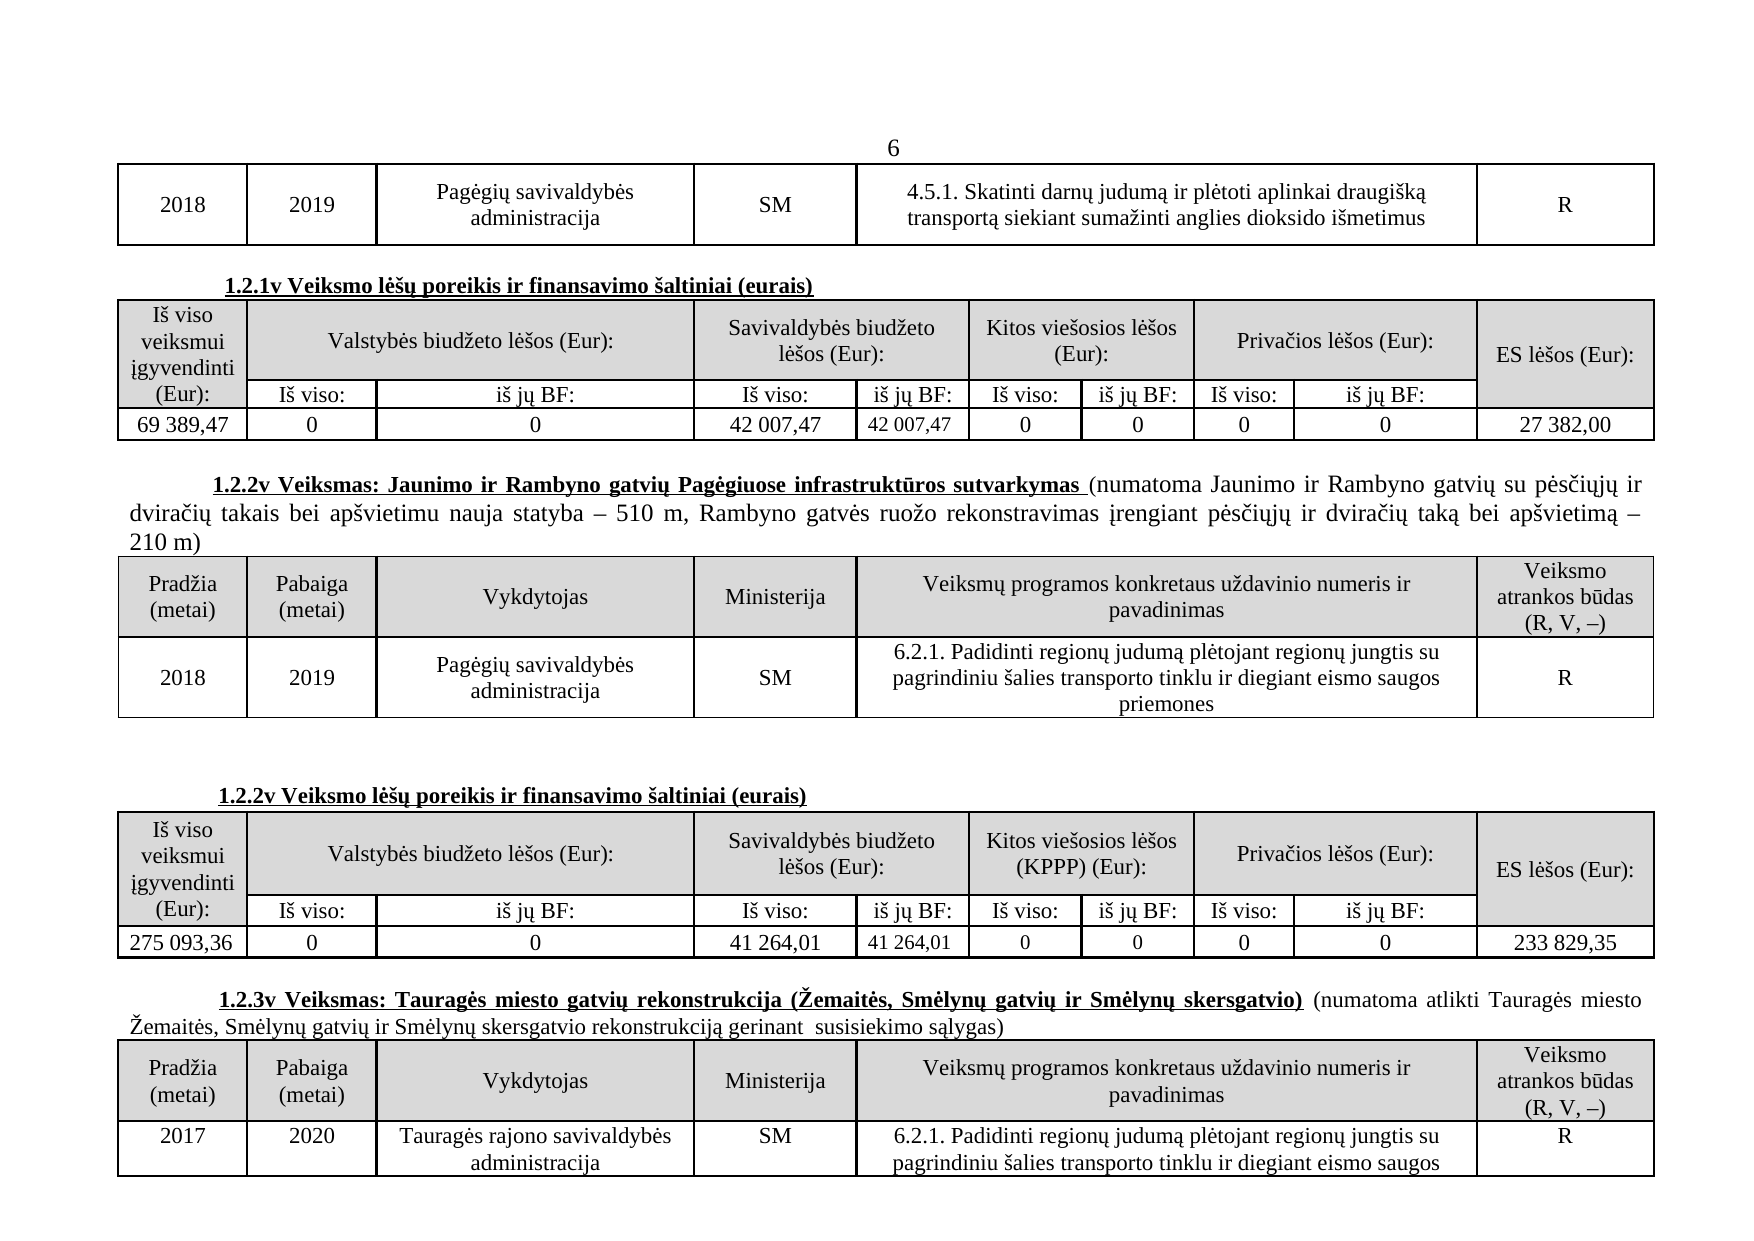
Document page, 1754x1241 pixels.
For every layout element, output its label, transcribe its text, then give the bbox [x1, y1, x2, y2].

table_cell iš jų BF: [858, 381, 968, 407]
table_cell Valstybės biudžeto lėšos (Eur): [248, 813, 693, 894]
table_cell ES lėšos (Eur): [1478, 813, 1653, 925]
table_cell 1.2.2v Veiksmo lėšų poreikis ir finansavimo šaltiniai (eurais) [118, 779, 1654, 811]
table_cell 0 [378, 409, 693, 438]
table_cell Pabaiga (metai) [248, 1041, 375, 1120]
table_cell 2019 [248, 638, 375, 717]
table_cell 41 264,01 [695, 927, 855, 956]
table_cell R [1478, 1122, 1653, 1175]
table_cell 0 [1195, 409, 1293, 438]
table_cell 1.2.1v Veiksmo lėšų poreikis ir finansavimo šaltiniai (eurais) [118, 246, 1654, 299]
table_cell iš jų BF: [1083, 381, 1193, 407]
table_cell 6.2.1. Padidinti regionų judumą plėtojant regionų jungtis su pagrindiniu šalies transporto tinklu ir diegiant eismo saugos [858, 1122, 1476, 1175]
table_cell [1081, 959, 1194, 986]
table_cell ES lėšos (Eur): [1478, 301, 1653, 407]
table_cell [118, 748, 1654, 779]
table_cell SM [695, 165, 855, 244]
table_cell Tauragės rajono savivaldybės administracija [378, 1122, 693, 1175]
table_cell Iš viso: [248, 896, 375, 925]
table_cell Savivaldybės biudžeto lėšos (Eur): [695, 301, 968, 379]
table_cell R [1478, 638, 1653, 717]
table_cell 2020 [248, 1122, 375, 1175]
table_cell Iš viso: [1195, 381, 1293, 407]
table_cell Privačios lėšos (Eur): [1195, 301, 1476, 379]
table_cell Vykdytojas [378, 1041, 693, 1120]
table_cell 0 [1083, 409, 1193, 438]
table_cell Ministerija [695, 557, 855, 636]
table_cell 1.2.3v Veiksmas: Tauragės miesto gatvių rekonstrukcija (Žemaitės, Smėlynų gatvių ir Smėlynų skersgatvio) (numatoma atlikti Tauragės miesto Žemaitės, Smėlynų gatvių ir Smėlynų skersgatvio rekonstrukciją gerinant susisiekimo sąlygas) [118, 986, 1654, 1039]
table_cell 0 [248, 409, 375, 438]
table_cell 4.5.1. Skatinti darnų judumą ir plėtoti aplinkai draugišką transportą siekiant sumažinti anglies dioksido išmetimus [858, 165, 1476, 244]
table_cell [969, 959, 1081, 986]
table_cell [376, 959, 694, 986]
table_cell [1194, 959, 1294, 986]
table_cell Pabaiga (metai) [248, 557, 375, 636]
table_cell [1655, 379, 1754, 407]
table_cell [118, 959, 247, 986]
table_cell 27 382,00 [1478, 409, 1653, 438]
table_cell Pagėgių savivaldybės administracija [378, 165, 693, 244]
table_cell Pradžia (metai) [119, 1041, 246, 1120]
table_cell iš jų BF: [378, 381, 693, 407]
table_cell [1294, 959, 1477, 986]
table_cell 0 [970, 409, 1080, 438]
table_header 1.2.2v Veiksmas: Jaunimo ir Rambyno gatvių Pagėgiuose infrastruktūros sutvarkymas (numatoma Jaunimo ir Rambyno gatvių su pėsčiųjų ir dviračių takais bei apšvietimu nauja statyba – 510 m, Rambyno gatvės ruožo rekonstravimas įrengiant pėsčiųjų ir dviračių taką bei apšvietimą – 210 m) [118, 469, 1654, 556]
table_cell Privačios lėšos (Eur): [1195, 813, 1476, 894]
table_cell [1655, 299, 1754, 379]
table_cell Valstybės biudžeto lėšos (Eur): [248, 301, 693, 379]
table_cell 2018 [119, 638, 246, 717]
table_cell [694, 959, 856, 986]
table_cell [1655, 407, 1754, 438]
table_cell Kitos viešosios lėšos (KPPP) (Eur): [970, 813, 1193, 894]
table_cell 2018 [119, 165, 246, 244]
table_cell 0 [1083, 927, 1193, 956]
table_cell 41 264,01 [858, 927, 968, 956]
table_cell iš jų BF: [1295, 381, 1476, 407]
table_cell [118, 718, 1654, 748]
table_cell 0 [1195, 927, 1293, 956]
table_cell [1477, 959, 1654, 986]
table_cell 233 829,35 [1478, 927, 1653, 956]
table_cell SM [695, 1122, 855, 1175]
table_cell 42 007,47 [858, 409, 968, 438]
table_cell Savivaldybės biudžeto lėšos (Eur): [695, 813, 968, 894]
table_cell [1654, 244, 1754, 299]
table_cell Kitos viešosios lėšos (Eur): [970, 301, 1193, 379]
table_cell 0 [1295, 927, 1476, 956]
table_cell iš jų BF: [858, 896, 968, 925]
table_cell Ministerija [695, 1041, 855, 1120]
table_cell iš jų BF: [1295, 896, 1476, 925]
table_cell 275 093,36 [119, 927, 246, 956]
table_cell Veiksmų programos konkretaus uždavinio numeris ir pavadinimas [858, 557, 1476, 636]
table_cell 0 [970, 927, 1080, 956]
table_cell Iš viso: [695, 381, 855, 407]
table_cell Iš viso: [695, 896, 855, 925]
table_cell iš jų BF: [1083, 896, 1193, 925]
table_cell Pagėgių savivaldybės administracija [378, 638, 693, 717]
table_cell SM [695, 638, 855, 717]
table_cell R [1478, 165, 1653, 244]
table_cell Iš viso: [1195, 896, 1293, 925]
table_cell Iš viso: [248, 381, 375, 407]
table_cell 69 389,47 [119, 409, 246, 438]
table_cell Iš viso: [970, 381, 1080, 407]
table_cell 0 [1295, 409, 1476, 438]
table_cell 2017 [119, 1122, 246, 1175]
table_cell Vykdytojas [378, 557, 693, 636]
table_cell [856, 959, 969, 986]
table_cell [247, 959, 376, 986]
table_cell 0 [378, 927, 693, 956]
table_cell Veiksmo atrankos būdas (R, V, –) [1478, 1041, 1653, 1120]
table_cell Pradžia (metai) [119, 557, 246, 636]
table_cell Iš viso: [970, 896, 1080, 925]
table_cell Veiksmų programos konkretaus uždavinio numeris ir pavadinimas [858, 1041, 1476, 1120]
table_cell Iš viso veiksmui įgyvendinti (Eur): [119, 301, 246, 407]
table_cell 42 007,47 [695, 409, 855, 438]
table_cell 2019 [248, 165, 375, 244]
table_cell Veiksmo atrankos būdas (R, V, –) [1478, 557, 1653, 636]
table_cell 0 [248, 927, 375, 956]
table_cell [1655, 163, 1754, 244]
table_cell 6.2.1. Padidinti regionų judumą plėtojant regionų jungtis su pagrindiniu šalies transporto tinklu ir diegiant eismo saugos priemones [858, 638, 1476, 717]
table_cell Iš viso veiksmui įgyvendinti (Eur): [119, 813, 246, 925]
table_cell iš jų BF: [378, 896, 693, 925]
